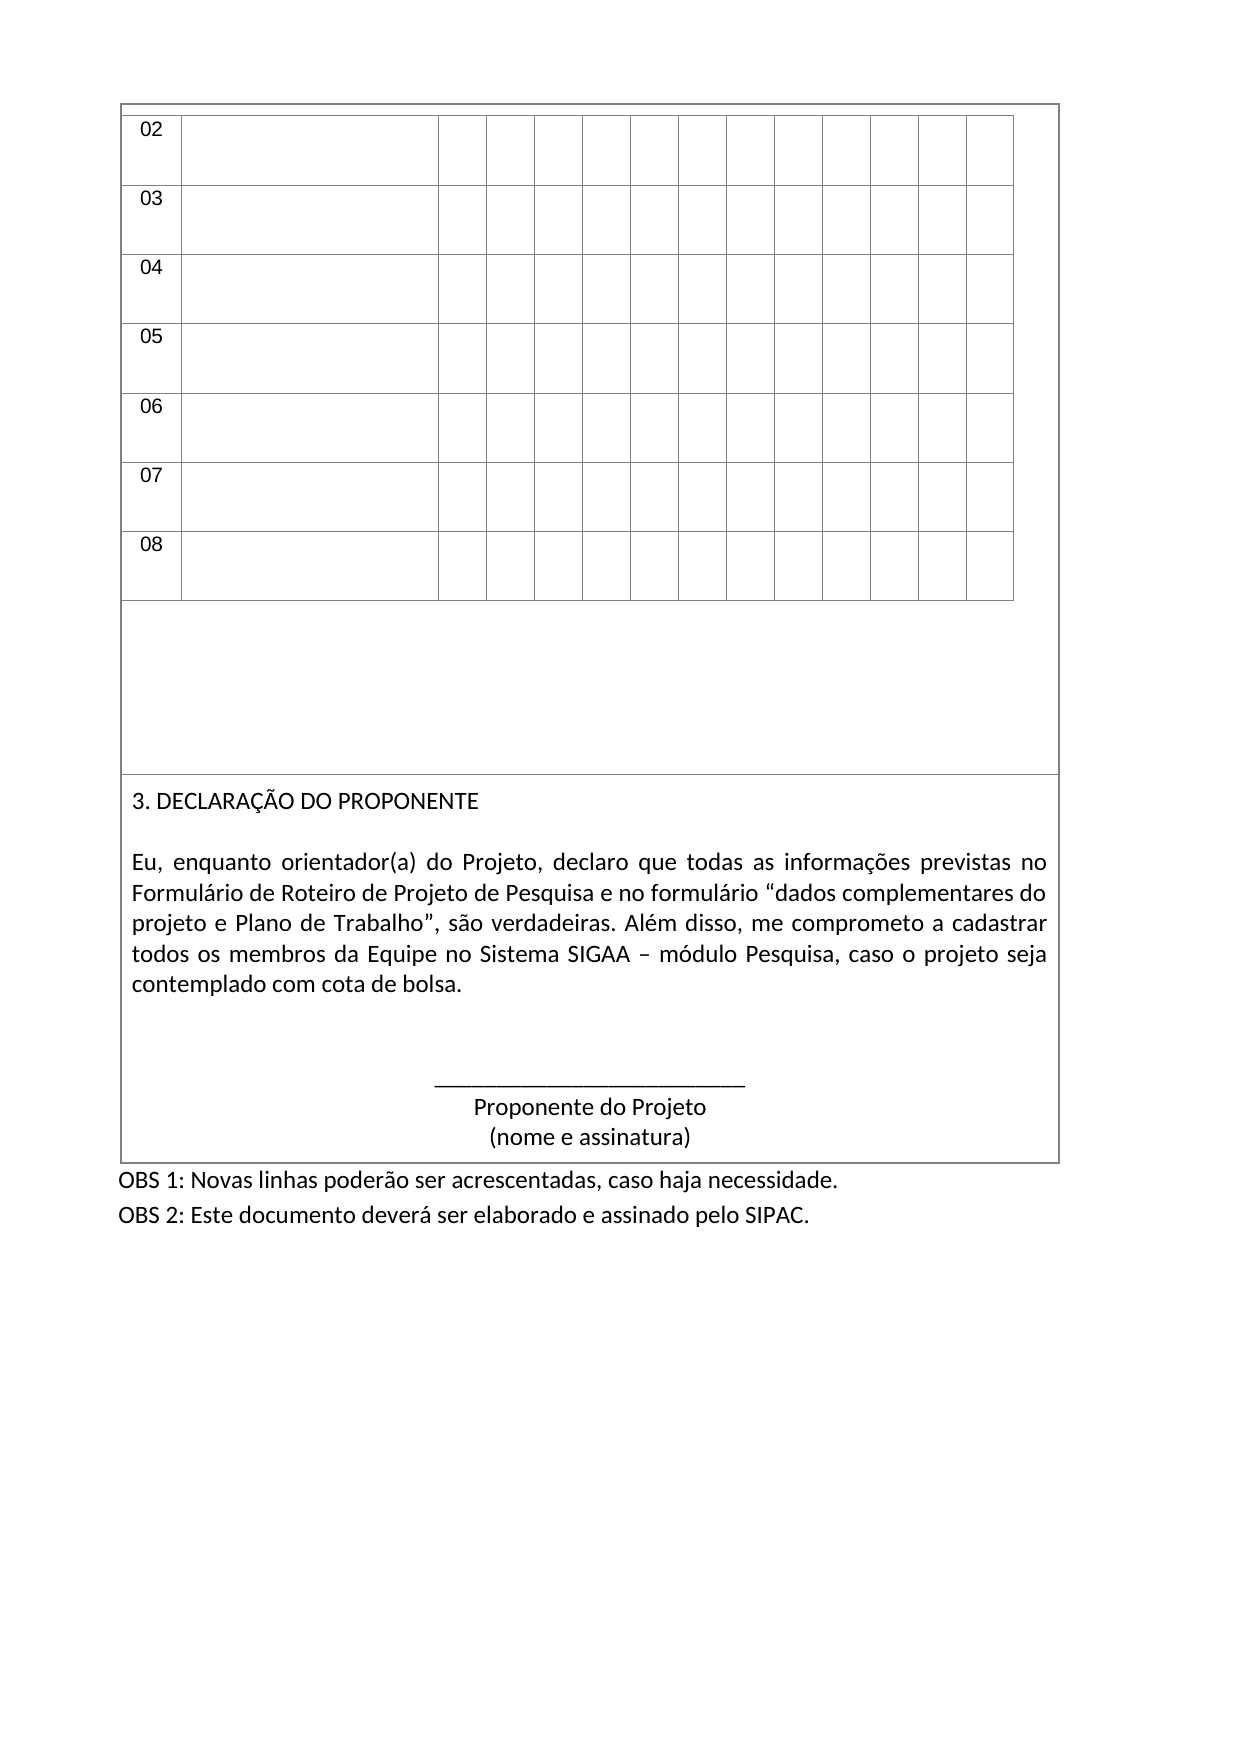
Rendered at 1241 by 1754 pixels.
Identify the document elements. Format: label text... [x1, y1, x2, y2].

table_cell [871, 394, 918, 462]
table_cell [727, 255, 774, 323]
table_cell 04 [122, 255, 181, 323]
table_cell [487, 463, 534, 531]
table_cell [535, 255, 582, 323]
table_cell [919, 394, 966, 462]
table_cell [631, 255, 678, 323]
table_cell [631, 532, 678, 600]
table_cell [871, 116, 918, 184]
table_cell [823, 463, 870, 531]
table_cell [679, 394, 726, 462]
table_cell [122, 105, 1058, 773]
table_cell [727, 186, 774, 254]
table_cell [775, 394, 822, 462]
table_cell [487, 186, 534, 254]
table_cell [487, 394, 534, 462]
table_cell [871, 255, 918, 323]
table_cell [535, 116, 582, 184]
table_cell [775, 532, 822, 600]
table_cell [679, 532, 726, 600]
table_cell [182, 116, 438, 184]
table_cell [631, 186, 678, 254]
table_cell 06 [122, 394, 181, 462]
table_cell [871, 324, 918, 392]
table_cell 05 [122, 324, 181, 392]
table_cell [182, 394, 438, 462]
table_cell [631, 394, 678, 462]
table_cell [182, 186, 438, 254]
table_cell 02 [122, 116, 181, 184]
table_cell [775, 324, 822, 392]
table_cell [823, 186, 870, 254]
table_cell [727, 463, 774, 531]
table_cell [823, 532, 870, 600]
table_cell [631, 463, 678, 531]
table_cell [583, 394, 630, 462]
table_cell [967, 463, 1013, 531]
table_cell [439, 532, 486, 600]
table_cell [583, 186, 630, 254]
table_cell [487, 255, 534, 323]
table_cell [823, 116, 870, 184]
table_cell [823, 324, 870, 392]
table_cell [583, 532, 630, 600]
table_cell [967, 186, 1013, 254]
table_cell [439, 394, 486, 462]
table_cell [679, 255, 726, 323]
table_cell 08 [122, 532, 181, 600]
table_cell 07 [122, 463, 181, 531]
table_cell 3. DECLARAÇÃO DO PROPONENTE Eu, enquanto orientador(a) do Projeto, declaro que todas as informações previstas no Formulário de Roteiro de Projeto de Pesquisa e no formulário “dados complementares do projeto e Plano de Trabalho”, são verdadeiras. Além disso, me comprometo a cadastrar todos os membros da Equipe no Sistema SIGAA – módulo Pesquisa, caso o projeto seja contemplado com cota de bolsa. _________________________ Proponente do Projeto (nome e assinatura) [122, 775, 1058, 1162]
text OBS 2: Este documento deverá ser elaborado e assinado pelo SIPAC. [118, 1199, 1122, 1229]
table_cell [679, 186, 726, 254]
table_cell [487, 116, 534, 184]
table_cell [439, 255, 486, 323]
table_cell [631, 116, 678, 184]
table_cell [631, 324, 678, 392]
table_cell [967, 116, 1013, 184]
table_cell [871, 186, 918, 254]
table_cell [871, 463, 918, 531]
table_cell [439, 463, 486, 531]
table_cell [919, 463, 966, 531]
table_cell [583, 116, 630, 184]
table_cell [919, 255, 966, 323]
table_cell [919, 116, 966, 184]
table_cell [967, 394, 1013, 462]
table_cell [727, 394, 774, 462]
table_cell [871, 532, 918, 600]
table_cell [775, 463, 822, 531]
table_cell [182, 463, 438, 531]
table_cell [727, 532, 774, 600]
table_cell [919, 532, 966, 600]
table_cell [679, 116, 726, 184]
table_cell [535, 394, 582, 462]
table_cell [919, 324, 966, 392]
table_cell [439, 116, 486, 184]
table_cell [823, 255, 870, 323]
table_cell [535, 324, 582, 392]
table_cell [727, 116, 774, 184]
table_cell [439, 324, 486, 392]
table_cell [967, 255, 1013, 323]
table_cell [775, 116, 822, 184]
table_cell [967, 324, 1013, 392]
table_cell [182, 532, 438, 600]
table_cell [535, 532, 582, 600]
table_cell [679, 463, 726, 531]
table_cell [919, 186, 966, 254]
table_cell [775, 186, 822, 254]
table_cell [775, 255, 822, 323]
table_cell [583, 255, 630, 323]
table_cell [182, 255, 438, 323]
text OBS 1: Novas linhas poderão ser acrescentadas, caso haja necessidade. [118, 1164, 1122, 1194]
table_cell [823, 394, 870, 462]
table_cell [487, 324, 534, 392]
table_cell [679, 324, 726, 392]
table_cell [182, 324, 438, 392]
table_cell [583, 463, 630, 531]
table_cell [535, 186, 582, 254]
table_cell [583, 324, 630, 392]
table_cell [535, 463, 582, 531]
table_cell 03 [122, 186, 181, 254]
table_cell [967, 532, 1013, 600]
table_cell [727, 324, 774, 392]
table_cell [439, 186, 486, 254]
table_cell [487, 532, 534, 600]
